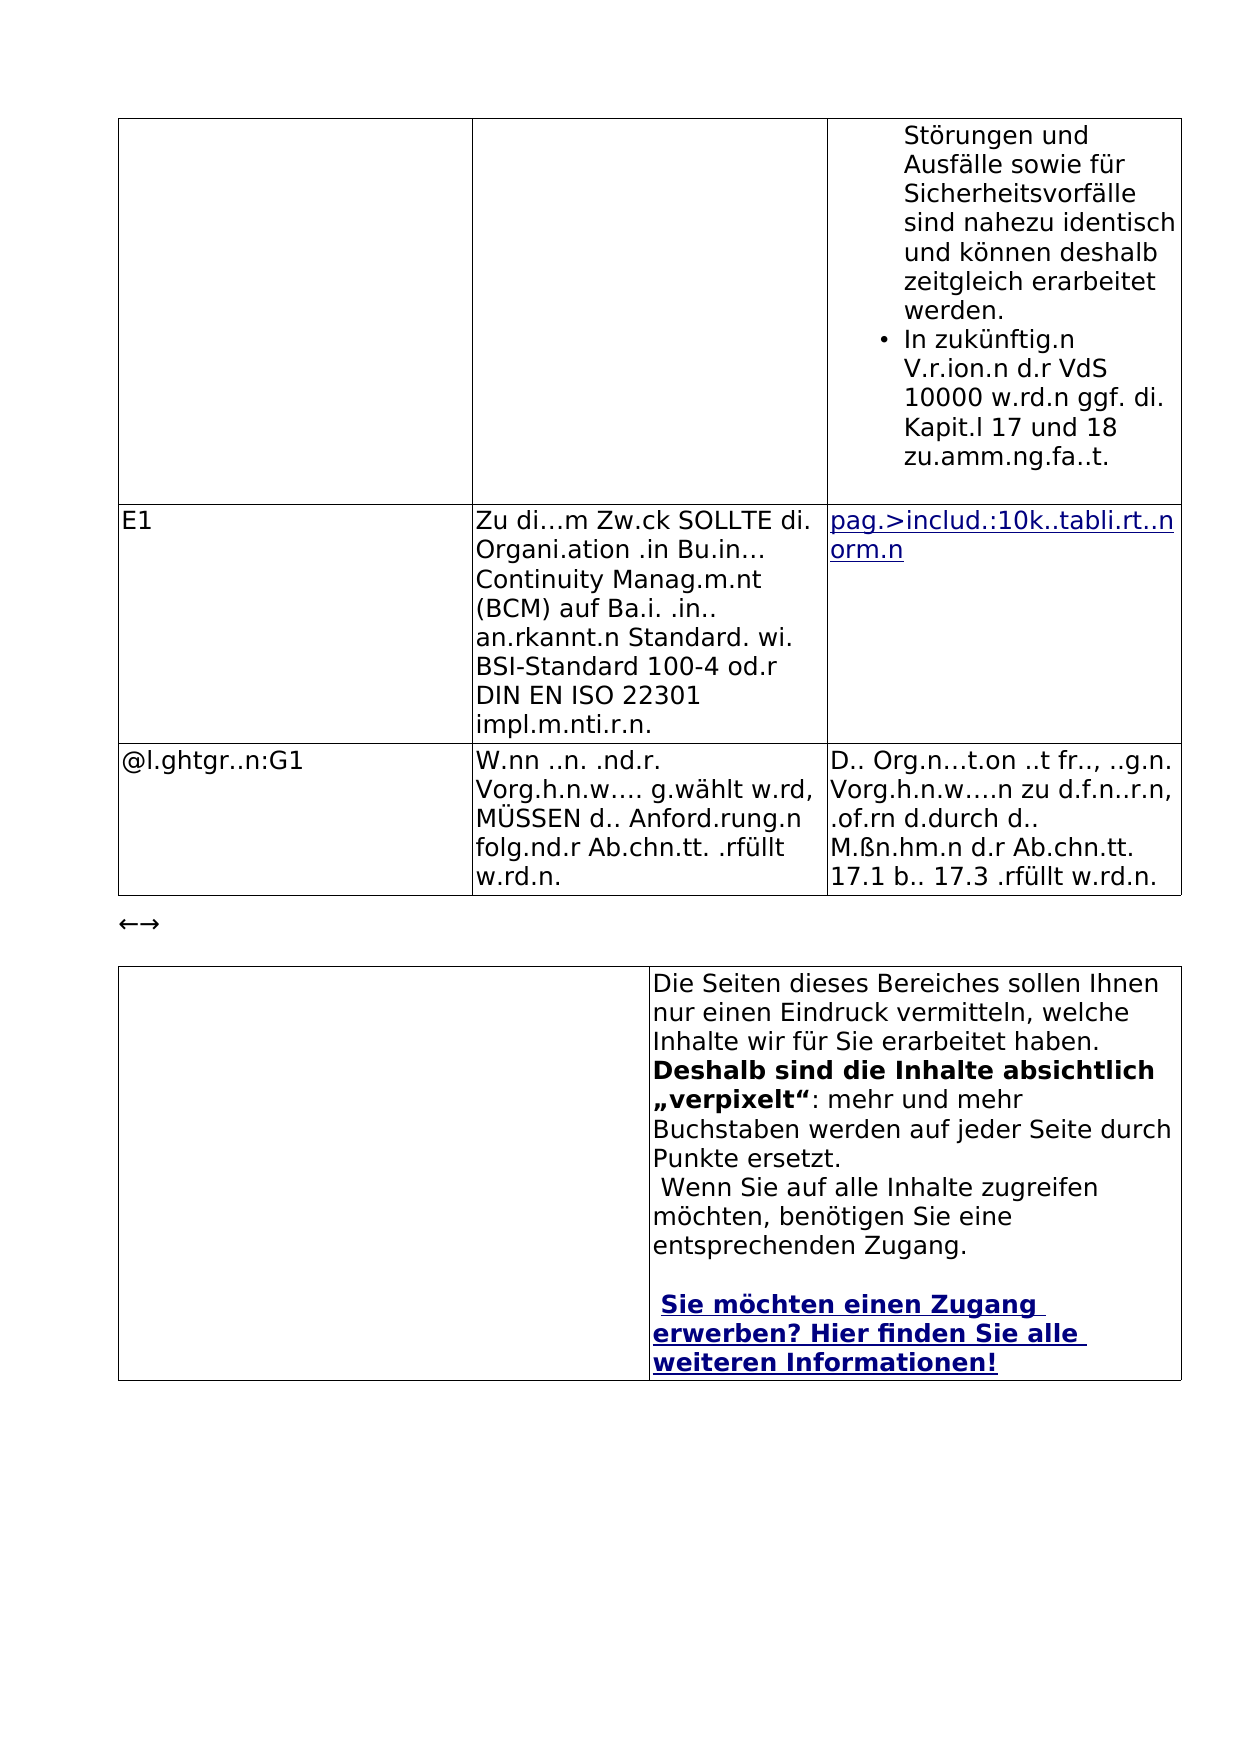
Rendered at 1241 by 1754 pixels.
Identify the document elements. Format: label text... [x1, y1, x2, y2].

text ←→ [118, 909, 1181, 939]
table_cell D.. Org.n…t.on ..t fr.., ..g.n. Vorg.h.n.w….n zu d.f.n..r.n, .of.rn d.durch d.. M.ßn.hm.n d.r Ab.chn.tt. 17.1 b.. 17.3 .rfüllt w.rd.n. [828, 744, 1181, 894]
table_cell Zu di…m Zw.ck SOLLTE di. Organi.ation .in Bu.in… Continuity Manag.m.nt (BCM) auf Ba.i. .in.. an.rkannt.n Standard. wi. BSI-Standard 100-4 od.r DIN EN ISO 22301 impl.m.nti.r.n. [473, 505, 827, 743]
table_cell [473, 119, 827, 503]
table_cell W.nn ..n. .nd.r. Vorg.h.n.w…. g.wählt w.rd, MÜSSEN d.. Anford.rung.n folg.nd.r Ab.chn.tt. .rfüllt w.rd.n. [473, 744, 827, 894]
table_header Die Seiten dieses Bereiches sollen Ihnen nur einen Eindruck vermitteln, welche Inhalte wir für Sie erarbeitet haben. Deshalb sind die Inhalte absichtlich „verpixelt“: mehr und mehr Buchstaben werden auf jeder Seite durch Punkte ersetzt. Wenn Sie auf alle Inhalte zugreifen möchten, benötigen Sie eine entsprechenden Zugang. Sie möchten einen Zugang erwerben? Hier finden Sie alle weiteren Informationen! [650, 967, 1181, 1380]
table_cell E1 [119, 505, 472, 743]
table_header [119, 967, 649, 1380]
table_cell [119, 119, 472, 503]
table_cell Störungen und Ausfälle sowie für Sicherheitsvorfälle sind nahezu identisch und können deshalb zeitgleich erarbeitet werden. In zukünftig.n V.r.ion.n d.r VdS 10000 w.rd.n ggf. di. Kapit.l 17 und 18 zu.amm.ng.fa..t. [828, 119, 1181, 503]
table_cell @l.ghtgr..n:G1 [119, 744, 472, 894]
table_cell pag.>includ.:10k..tabli.rt..norm.n [828, 505, 1181, 743]
